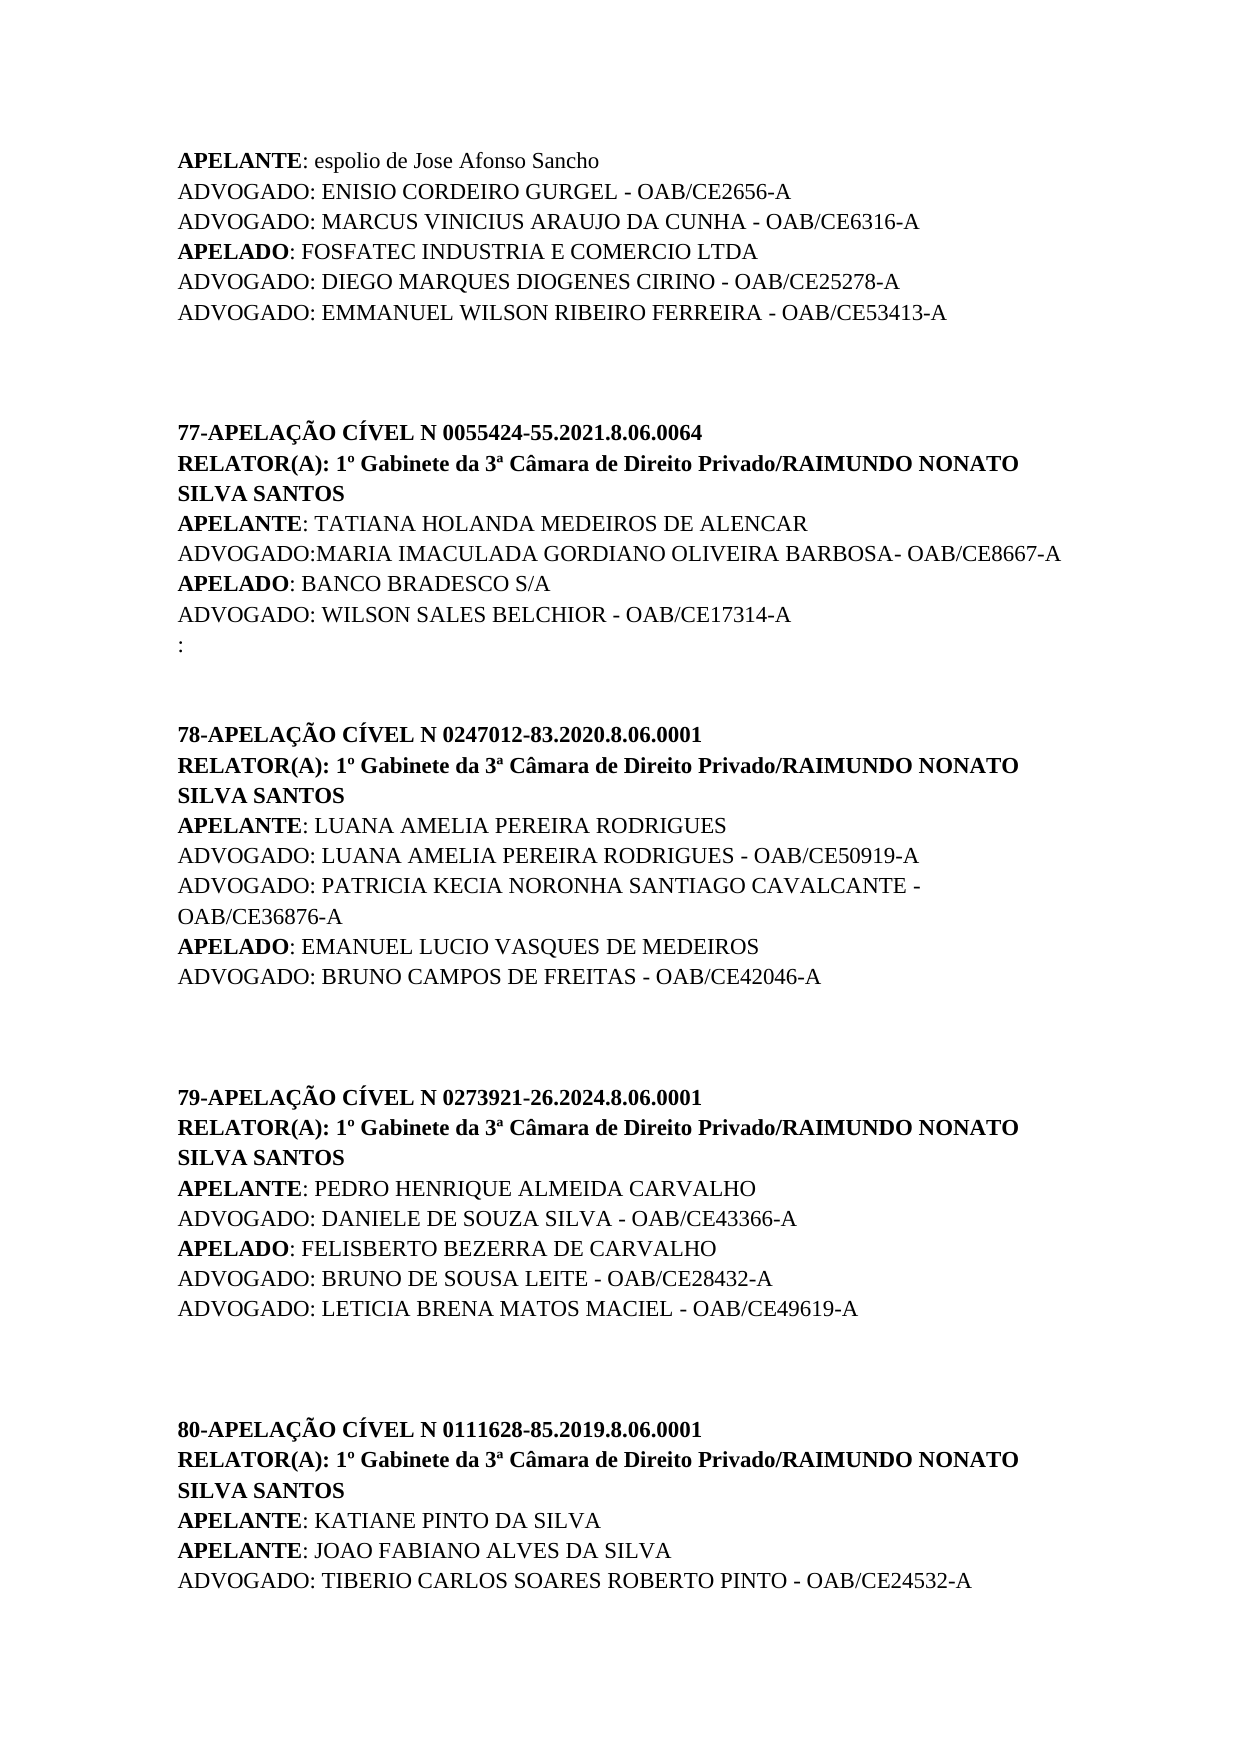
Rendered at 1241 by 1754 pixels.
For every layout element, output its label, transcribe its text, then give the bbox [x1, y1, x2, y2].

text APELANTE: espolio de Jose Afonso Sancho ADVOGADO: ENISIO CORDEIRO GURGEL - OAB/CE2656-A ADVOGADO: MARCUS VINICIUS ARAUJO DA CUNHA - OAB/CE6316-A APELADO: FOSFATEC INDUSTRIA E COMERCIO LTDA ADVOGADO: DIEGO MARQUES DIOGENES CIRINO - OAB/CE25278-A ADVOGADO: EMMANUEL WILSON RIBEIRO FERREIRA - OAB/CE53413-A 77-APELAÇÃO CÍVEL N 0055424-55.2021.8.06.0064 RELATOR(A): 1º Gabinete da 3ª Câmara de Direito Privado/RAIMUNDO NONATO SILVA SANTOS APELANTE: TATIANA HOLANDA MEDEIROS DE ALENCAR ADVOGADO:MARIA IMACULADA GORDIANO OLIVEIRA BARBOSA- OAB/CE8667-A APELADO: BANCO BRADESCO S/A ADVOGADO: WILSON SALES BELCHIOR - OAB/CE17314-A : 78-APELAÇÃO CÍVEL N 0247012-83.2020.8.06.0001 RELATOR(A): 1º Gabinete da 3ª Câmara de Direito Privado/RAIMUNDO NONATO SILVA SANTOS APELANTE: LUANA AMELIA PEREIRA RODRIGUES ADVOGADO: LUANA AMELIA PEREIRA RODRIGUES - OAB/CE50919-A ADVOGADO: PATRICIA KECIA NORONHA SANTIAGO CAVALCANTE - OAB/CE36876-A APELADO: EMANUEL LUCIO VASQUES DE MEDEIROS ADVOGADO: BRUNO CAMPOS DE FREITAS - OAB/CE42046-A 79-APELAÇÃO CÍVEL N 0273921-26.2024.8.06.0001 RELATOR(A): 1º Gabinete da 3ª Câmara de Direito Privado/RAIMUNDO NONATO SILVA SANTOS APELANTE: PEDRO HENRIQUE ALMEIDA CARVALHO ADVOGADO: DANIELE DE SOUZA SILVA - OAB/CE43366-A APELADO: FELISBERTO BEZERRA DE CARVALHO ADVOGADO: BRUNO DE SOUSA LEITE - OAB/CE28432-A ADVOGADO: LETICIA BRENA MATOS MACIEL - OAB/CE49619-A 80-APELAÇÃO CÍVEL N 0111628-85.2019.8.06.0001 RELATOR(A): 1º Gabinete da 3ª Câmara de Direito Privado/RAIMUNDO NONATO SILVA SANTOS APELANTE: KATIANE PINTO DA SILVA APELANTE: JOAO FABIANO ALVES DA SILVA ADVOGADO: TIBERIO CARLOS SOARES ROBERTO PINTO - OAB/CE24532-A [177, 148, 1063, 1594]
